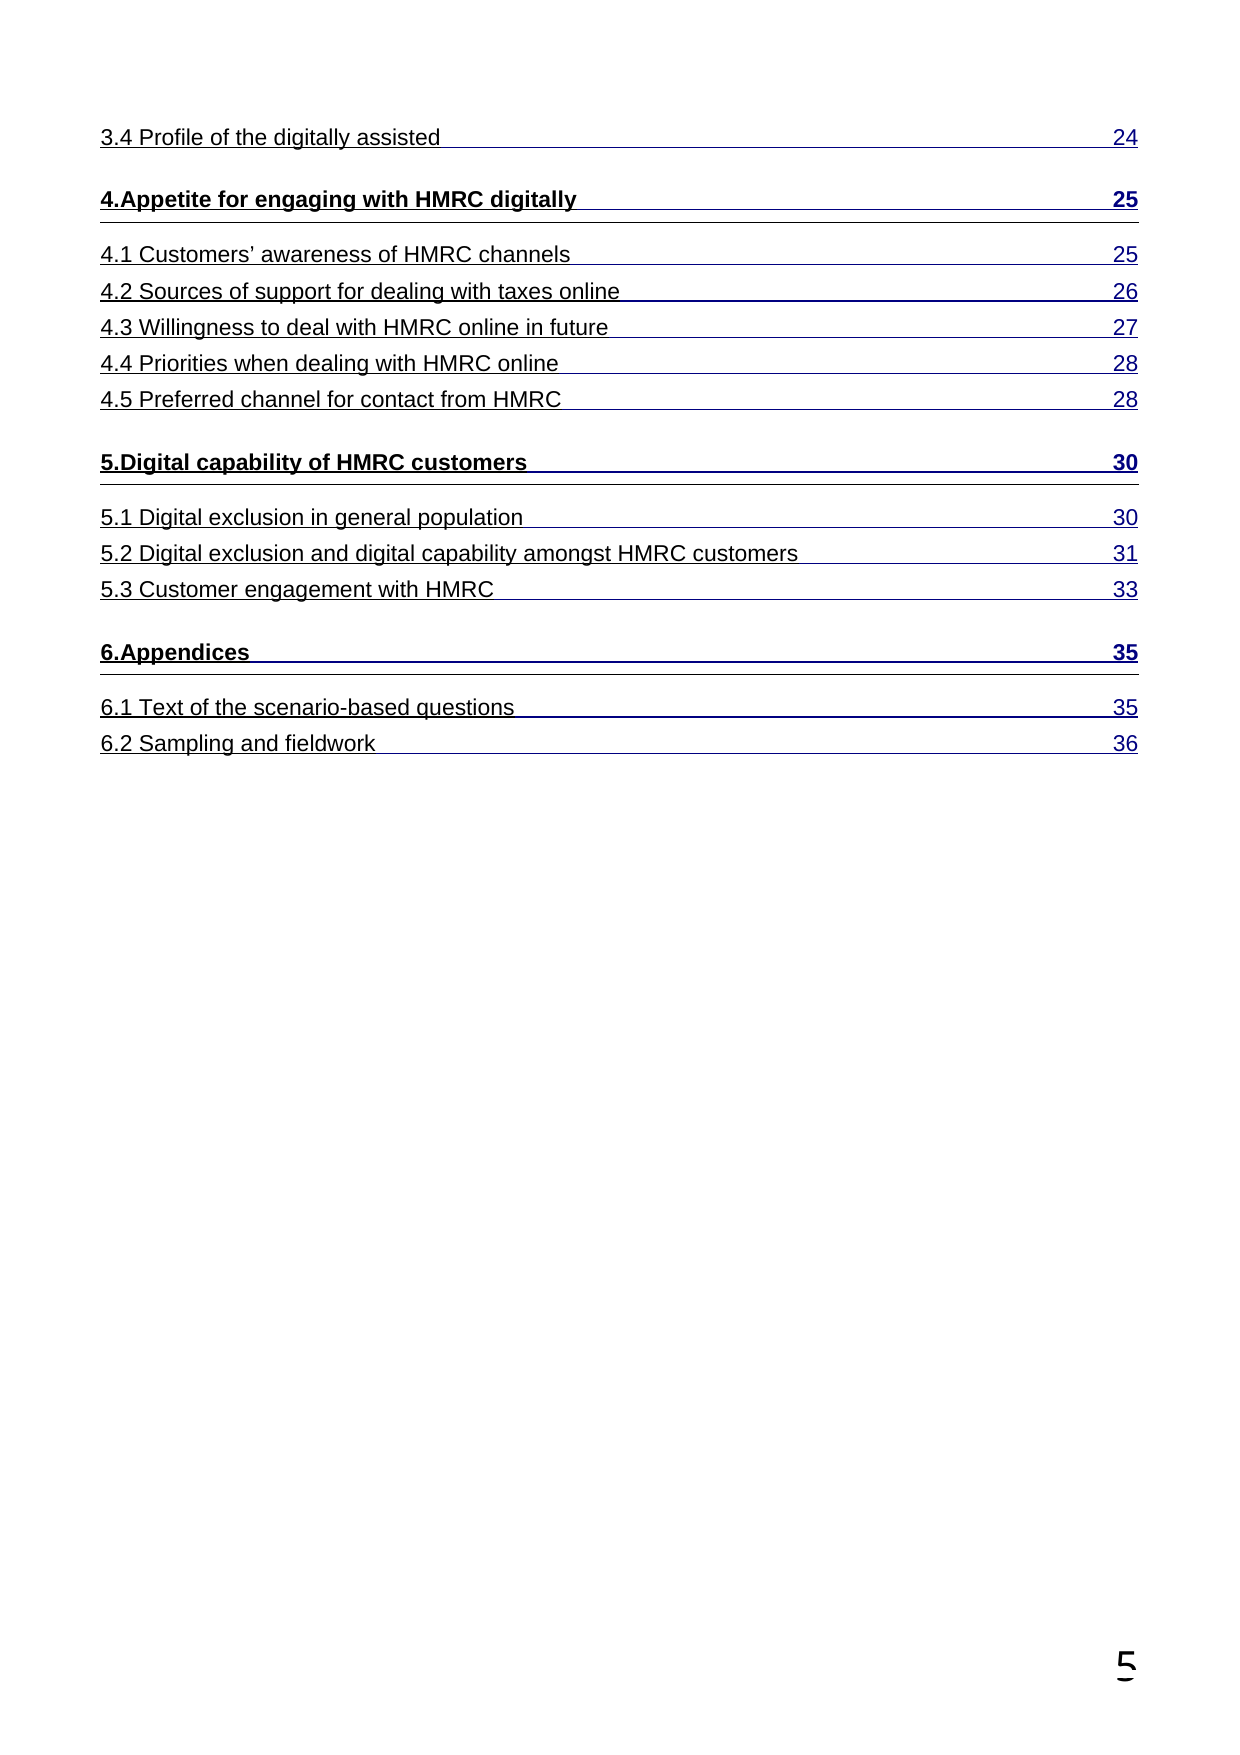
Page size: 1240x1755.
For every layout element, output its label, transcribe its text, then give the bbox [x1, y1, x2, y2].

text 5.1 Digital exclusion in general population 30 [100, 504, 1139, 530]
text 5.2 Digital exclusion and digital capability amongst HMRC customers 31 [100, 540, 1139, 566]
text 4.2 Sources of support for dealing with taxes online 26 [100, 278, 1139, 304]
text 4.5 Preferred channel for contact from HMRC 28 [100, 386, 1139, 413]
text 6.1 Text of the scenario-based questions 35 [100, 694, 1139, 720]
text 4. Appetite for engaging with HMRC digitally 25 [100, 185, 1139, 222]
text 4.4 Priorities when dealing with HMRC online 28 [100, 350, 1139, 377]
text 6. Appendices 35 [100, 638, 1139, 674]
text 3.4 Profile of the digitally assisted 24 [100, 124, 1139, 150]
text 6.2 Sampling and fieldwork 36 [100, 730, 1139, 756]
text 5.3 Customer engagement with HMRC 33 [100, 576, 1139, 603]
text 4.3 Willingness to deal with HMRC online in future 27 [100, 314, 1139, 340]
text 5. Digital capability of HMRC customers 30 [100, 448, 1139, 484]
text 4.1 Customers’ awareness of HMRC channels 25 [100, 241, 1139, 268]
